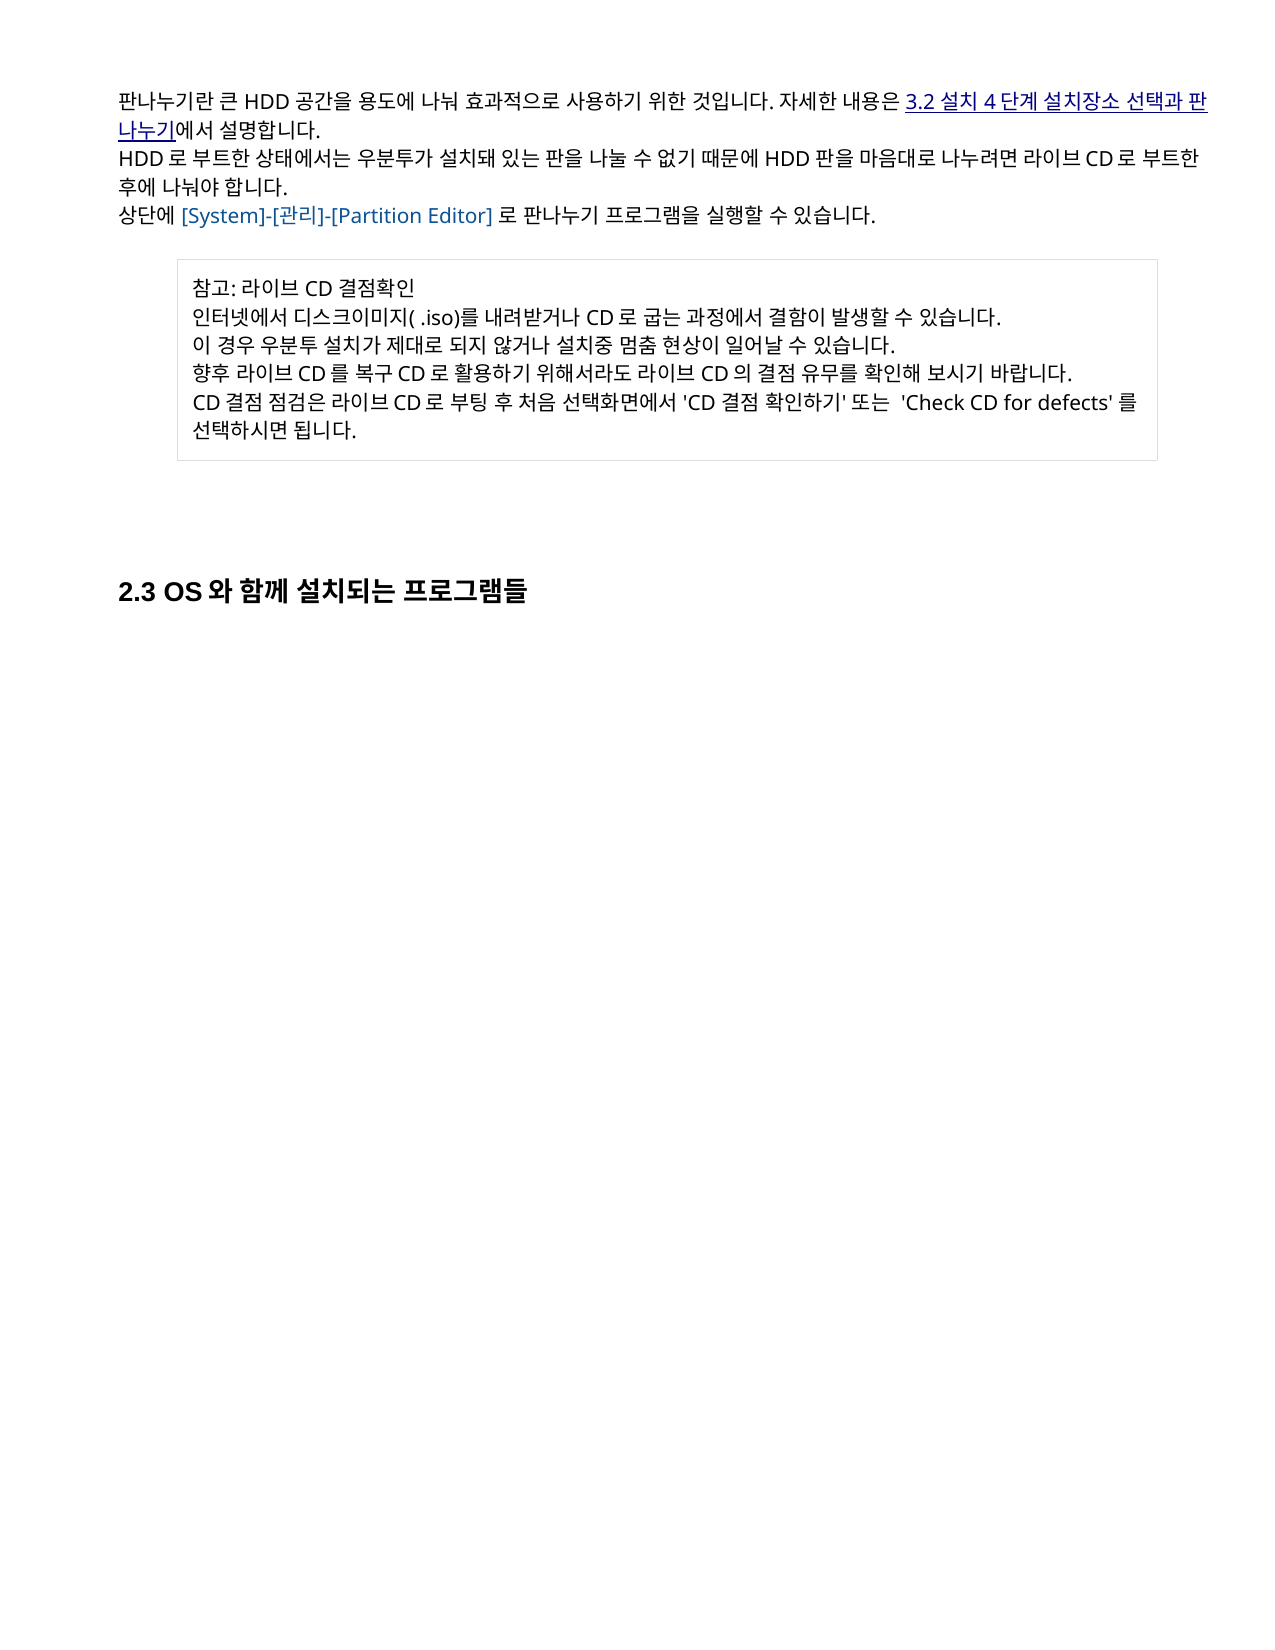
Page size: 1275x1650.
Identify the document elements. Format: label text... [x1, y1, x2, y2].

subtitle 2.3 OS와 함께 설치되는 프로그램들 [118, 572, 1216, 609]
text 참고: 라이브 CD 결점확인 인터넷에서 디스크이미지( .iso)를 내려받거나 CD로 굽는 과정에서 결함이 발생할 수 있습니다. 이 경우 우분투 설치가 제대로 되지 않거나 설치중 멈춤 현상이 일어날 수 있습니다. 향후 라이브CD를 복구CD로 활용하기 위해서라도 라이브 CD의 결점 유무를 확인해 보시기 바랍니다. CD결점 점검은 라이브CD로 부팅 후 처음 선택화면에서 'CD 결점 확인하기' 또는 'Check CD for defects' 를 선택하시면 됩니다. [178, 260, 1157, 460]
text 판나누기란 큰 HDD 공간을 용도에 나눠 효과적으로 사용하기 위한 것입니다. 자세한 내용은 3.2 설치 4단계 설치장소 선택과 판나누기에서 설명합니다. HDD로 부트한 상태에서는 우분투가 설치돼 있는 판을 나눌 수 없기 때문에 HDD 판을 마음대로 나누려면 라이브CD로 부트한 후에 나눠야 합니다. 상단에 [System]-[관리]-[Partition Editor] 로 판나누기 프로그램을 실행할 수 있습니다. [118, 59, 1216, 230]
